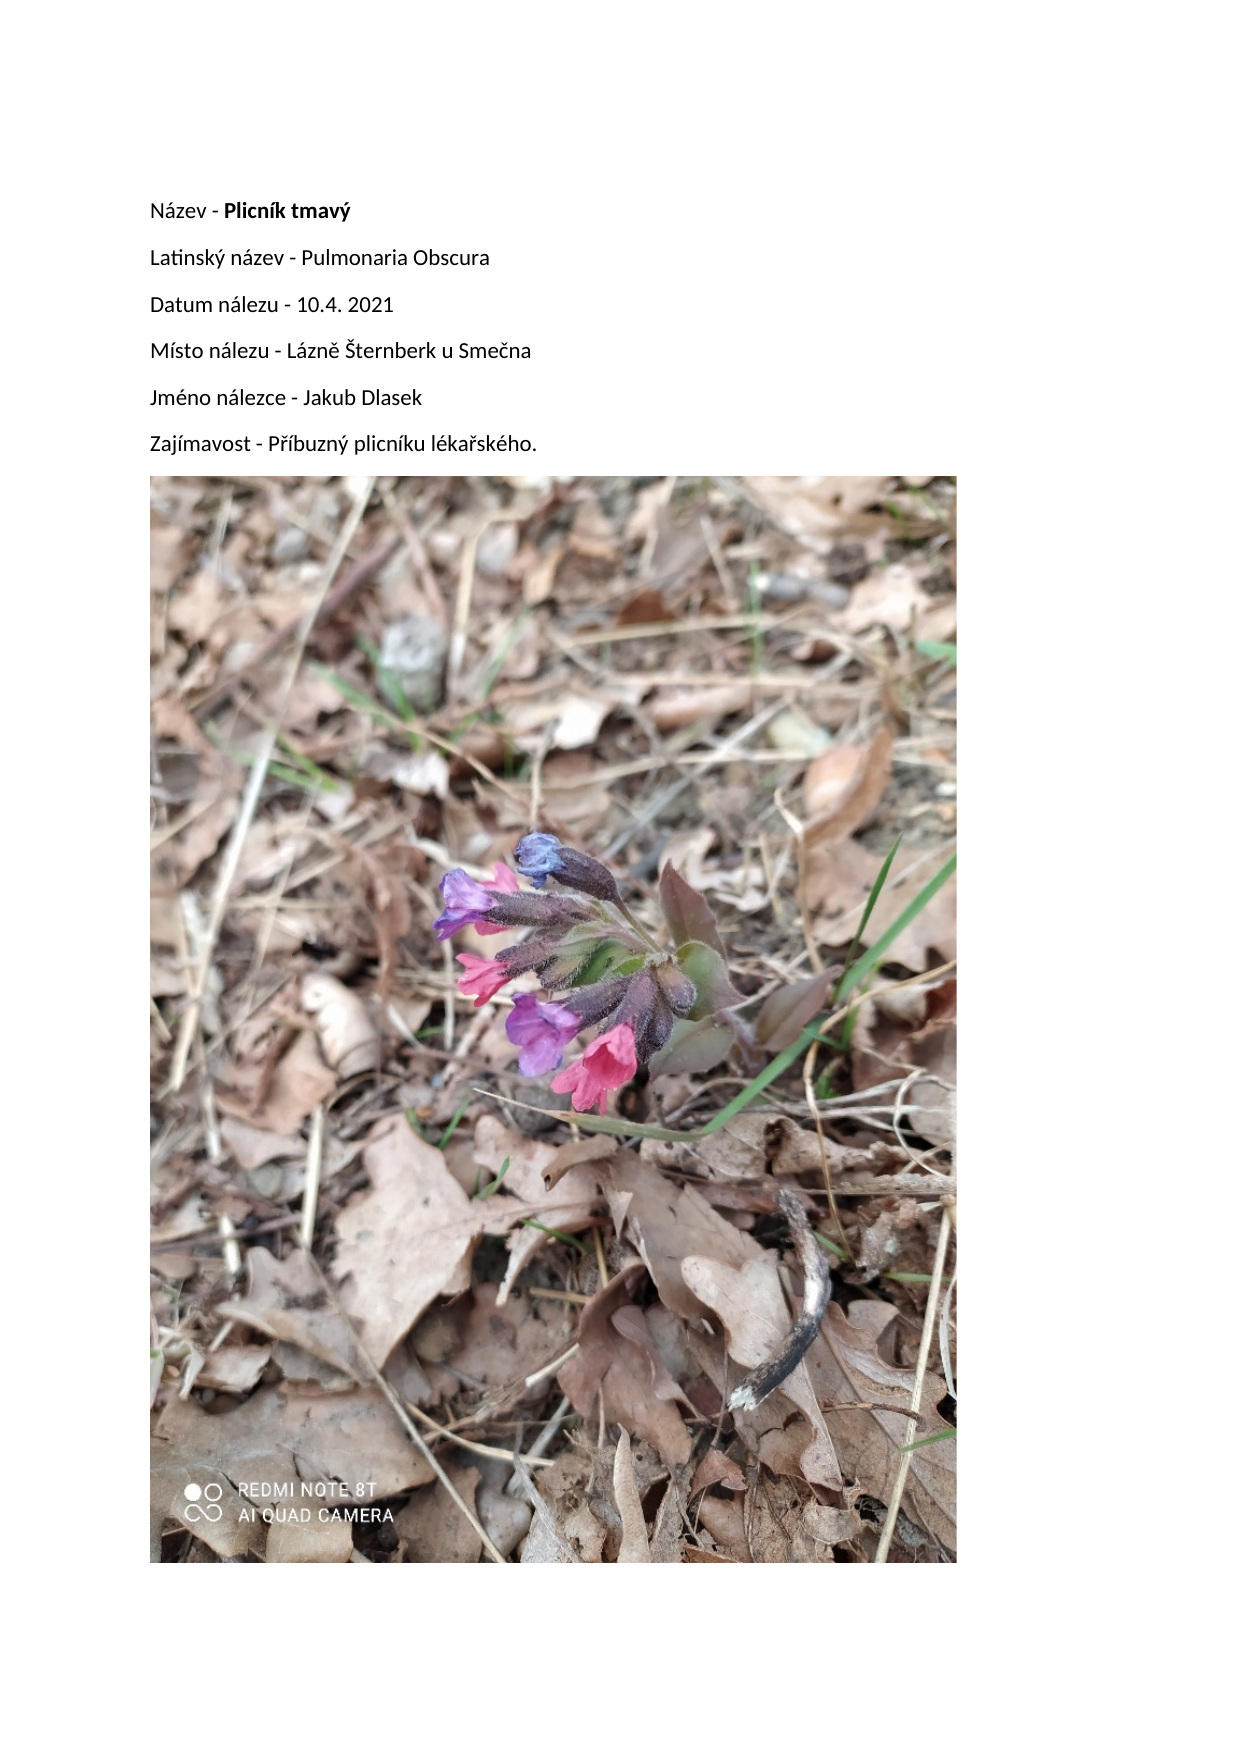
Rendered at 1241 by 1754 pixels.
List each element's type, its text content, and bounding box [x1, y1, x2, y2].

picture [150, 476, 957, 1563]
text Datum nálezu - 10.4. 2021 [150, 290, 1090, 318]
text Latinský název - Pulmonaria Obscura [150, 243, 1090, 271]
text Název - Plicník tmavý [150, 197, 1090, 224]
text Místo nálezu - Lázně Šternberk u Smečna [150, 336, 1090, 364]
text Zajímavost - Příbuzný plicníku lékařského. [150, 429, 1090, 457]
text Jméno nálezce - Jakub Dlasek [150, 383, 1090, 411]
